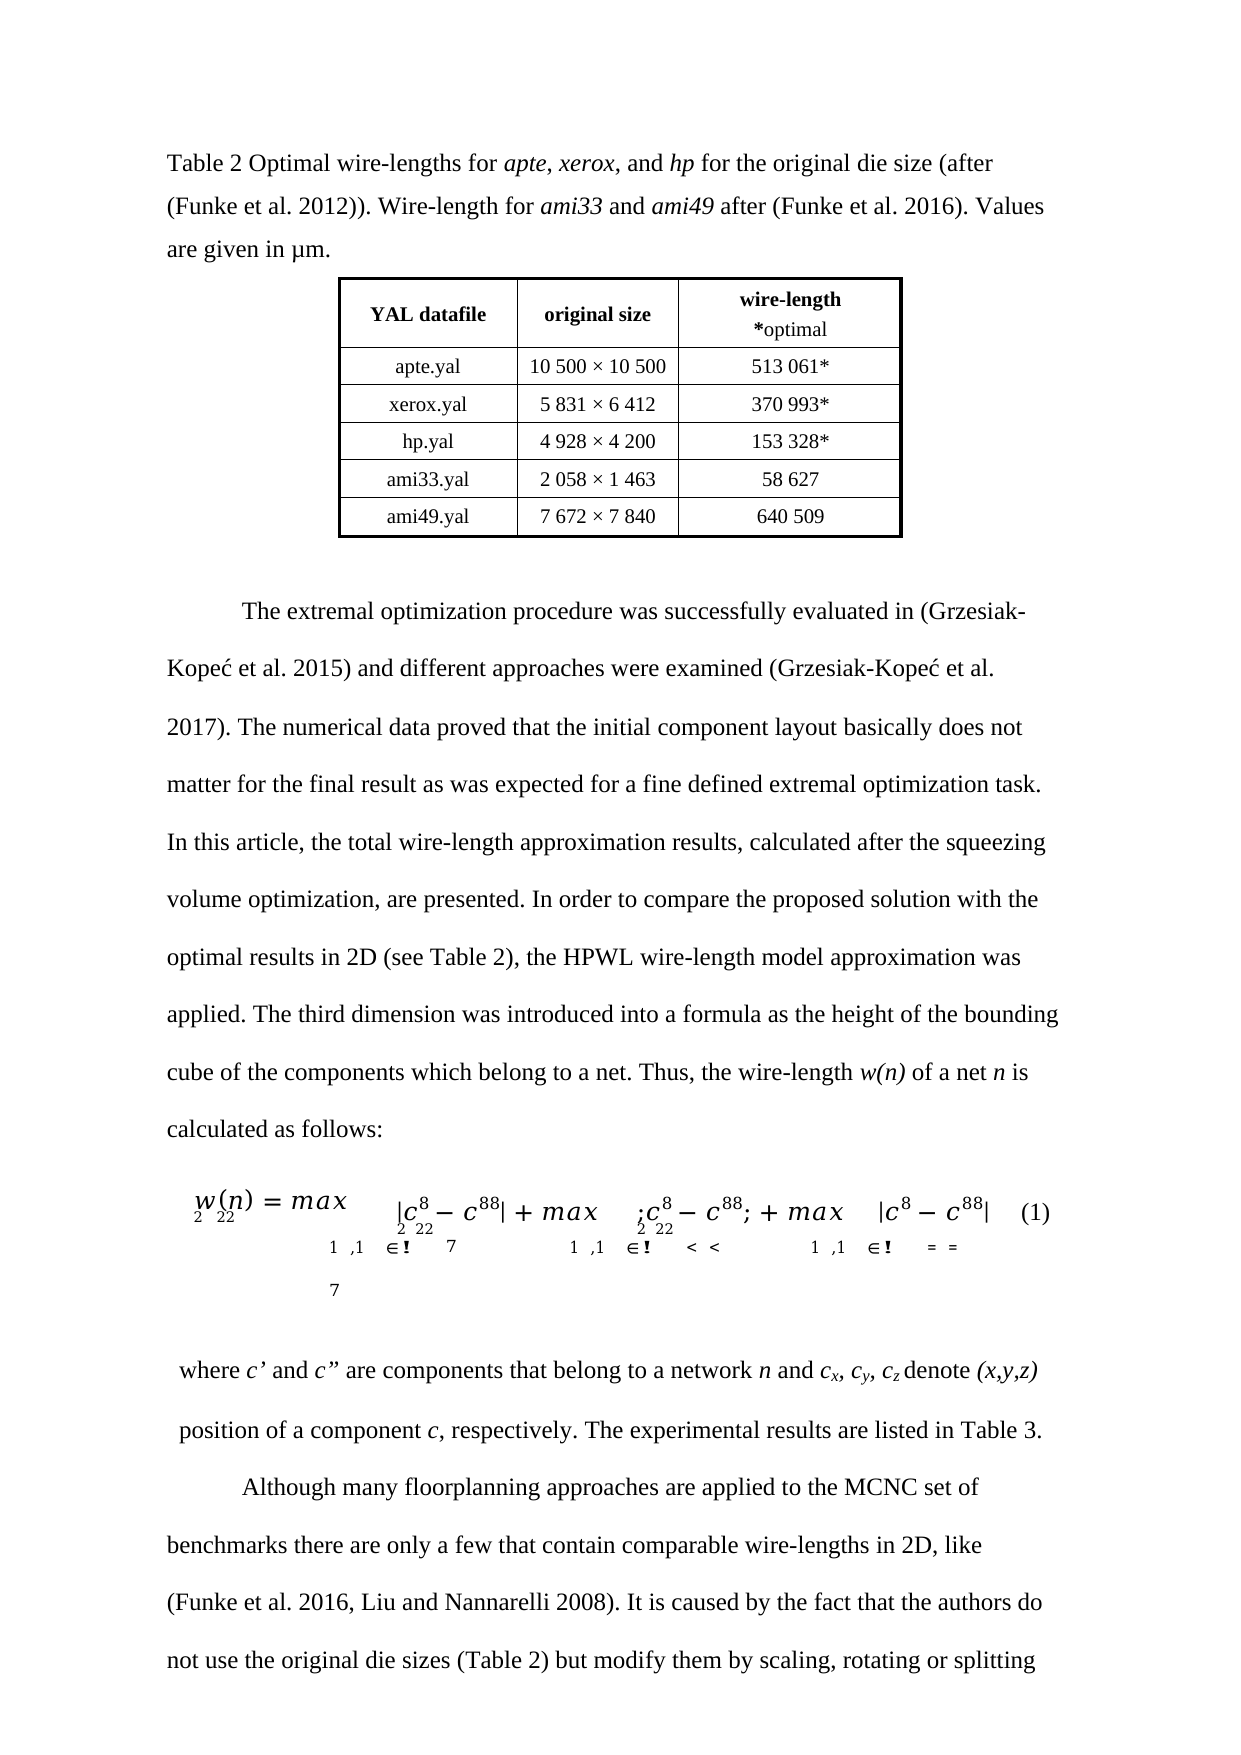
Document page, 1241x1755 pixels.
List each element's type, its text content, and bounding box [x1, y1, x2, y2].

table_header wire-length *optimal [679, 280, 899, 346]
table_cell xerox.yal [341, 385, 517, 422]
text Table 2 Optimal wire-lengths for apte, xerox, and hp for the original die size (after (Funke et al. 2012)). Wire-length for ami33 and ami49 after (Funke et al. 2016). Values are given in µm. [167, 148, 1065, 263]
table_cell 640 509 [679, 498, 899, 535]
text 1 ,1 ∈! < < [569, 1237, 720, 1258]
text |𝑐8 − 𝑐88| (1) [1046, 1210, 1074, 1223]
text |𝑐8 − 𝑐88| (1) [1024, 1210, 1046, 1223]
text position of a component c, respectively. The experimental results are listed in Table 3. [179, 1415, 1074, 1444]
table_header YAL datafile [341, 280, 517, 346]
text 1 ,1 ∈! 7 7 [329, 1237, 478, 1301]
text |𝑐8 − 𝑐88| (1) [987, 1210, 1025, 1223]
text The extremal optimization procedure was successfully evaluated in (Grzesiak- Kopeć et al. 2015) and different approaches were examined (Grzesiak-Kopeć et al. [167, 596, 1041, 682]
table_cell 5 831 × 6 412 [518, 385, 678, 422]
text 1 ,1 ∈! = = [810, 1237, 1074, 1258]
text |𝑐8 − 𝑐88| + 𝑚𝑎𝑥 2 22 [397, 1210, 612, 1237]
table_cell ami33.yal [341, 460, 517, 497]
text 2017). The numerical data proved that the initial component layout basically does not matter for the final result as was expected for a fine defined extremal optimization task. In this article, the total wire-length approximation results, calculated after the squeezing volume optimization, are presented. In order to compare the proposed solution with the optimal results in 2D (see Table 2), the HPWL wire-length model approximation was applied. The third dimension was introduced into a formula as the height of the bounding cube of the components which belong to a net. Thus, the wire-length w(n) of a net n is calculated as follows: [167, 712, 1065, 1143]
table_cell 513 061* [679, 348, 899, 384]
table_header original size [518, 280, 678, 346]
table_cell 370 993* [679, 385, 899, 422]
text Although many floorplanning approaches are applied to the MCNC set of benchmarks there are only a few that contain comparable wire-lengths in 2D, like (Funke et al. 2016, Liu and Nannarelli 2008). It is caused by the fact that the authors do not use the original die sizes (Table 2) but modify them by scaling, rotating or splitting [167, 1472, 1057, 1674]
text |𝑐8 − 𝑐88| (1) [882, 1210, 985, 1223]
table_cell 2 058 × 1 463 [518, 460, 678, 497]
table_cell ami49.yal [341, 498, 517, 535]
table_cell hp.yal [341, 423, 517, 459]
table_cell 7 672 × 7 840 [518, 498, 678, 535]
table_cell 153 328* [679, 423, 899, 459]
text ;𝑐8 − 𝑐88; + 𝑚𝑎𝑥 2 22 [637, 1210, 853, 1237]
table_cell 58 627 [679, 460, 899, 497]
table_cell 10 500 × 10 500 [518, 348, 678, 384]
table_cell apte.yal [341, 348, 517, 384]
table_cell 4 928 × 4 200 [518, 423, 678, 459]
text where c’ and c” are components that belong to a network n and cx, cy, cz denote (x,y,z) [179, 1355, 1074, 1386]
text 𝑤(𝑛) = 𝑚𝑎𝑥 2 22 [193, 1199, 372, 1225]
